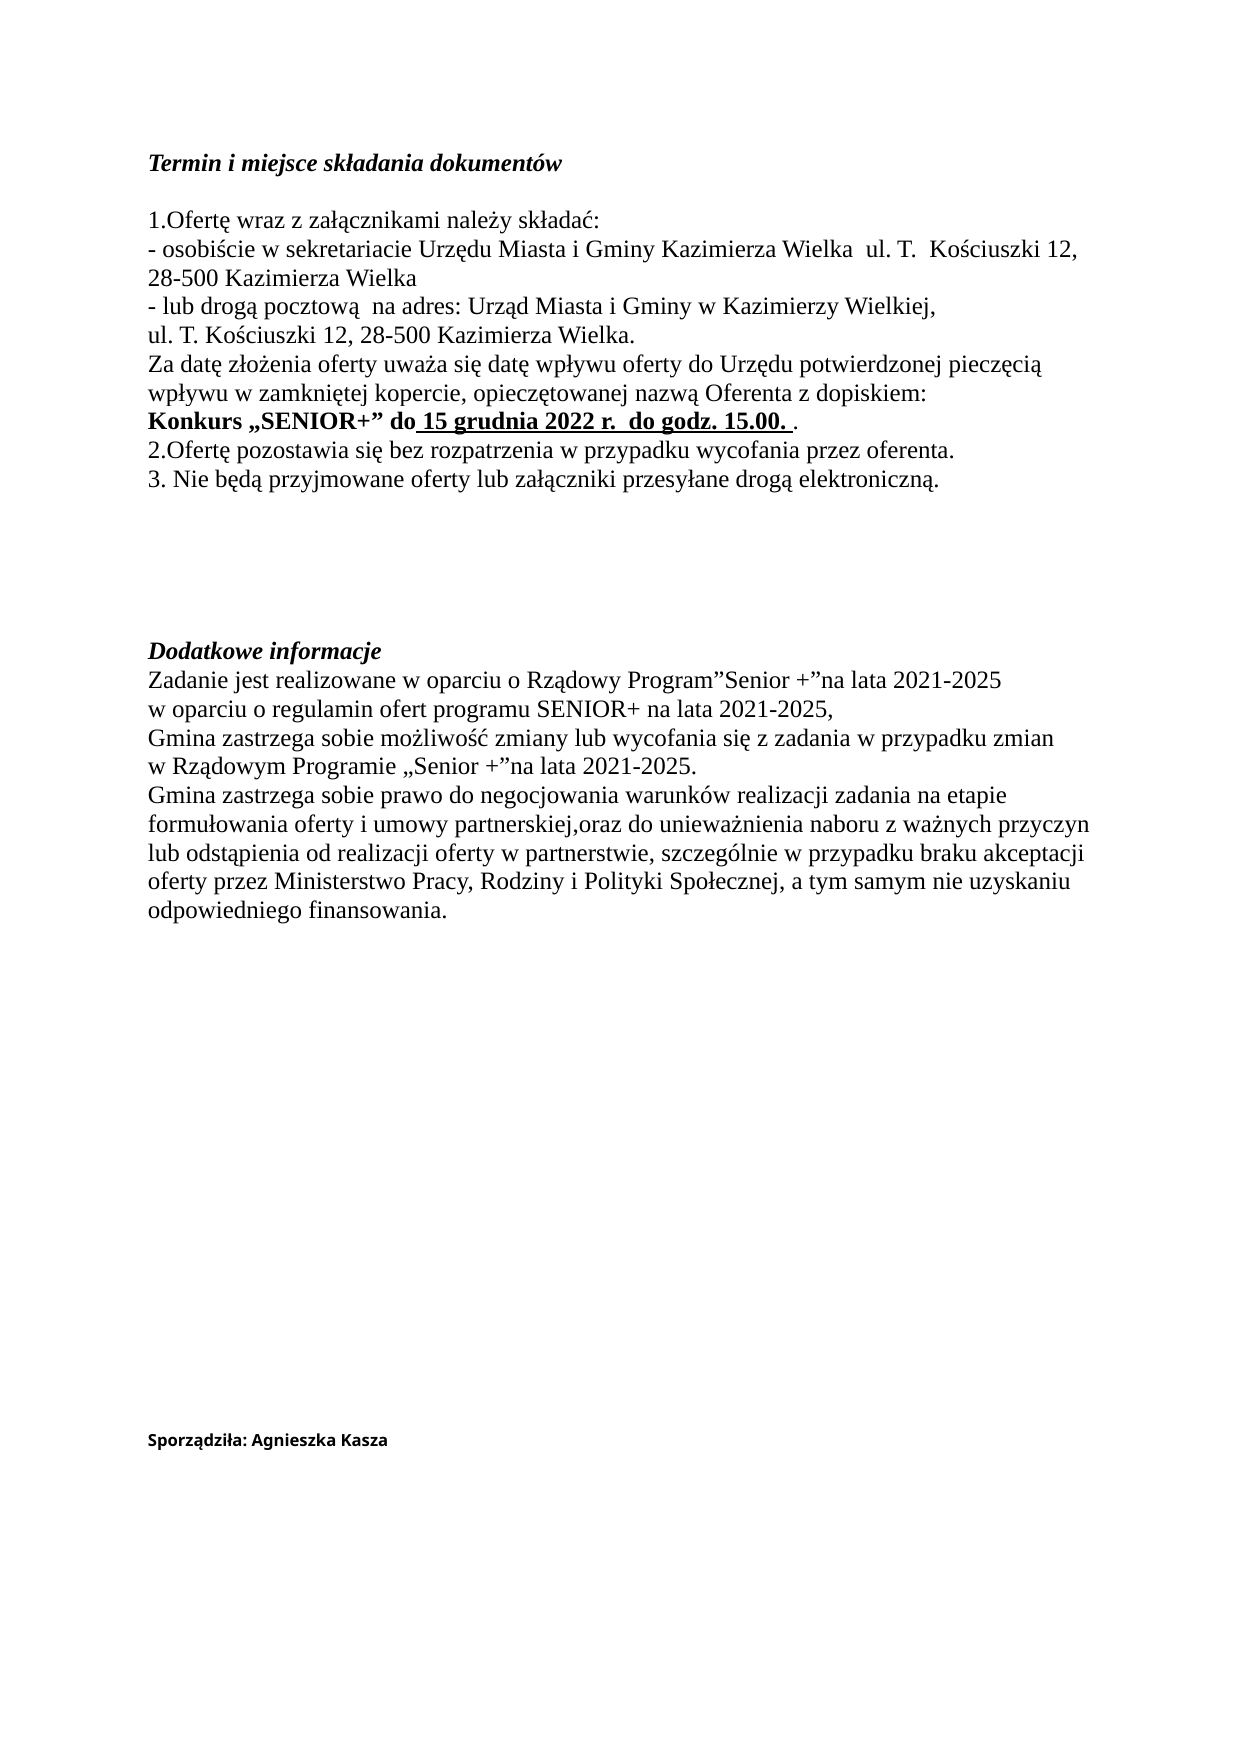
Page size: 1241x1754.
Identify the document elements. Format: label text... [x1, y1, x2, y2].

text 1.Ofertę wraz z załącznikami należy składać: [148, 205, 1093, 234]
text - lub drogą pocztową na adres: Urząd Miasta i Gminy w Kazimierzy Wielkiej, ul. T. Kościuszki 12, 28-500 Kazimierza Wielka. [148, 291, 1093, 349]
text Zadanie jest realizowane w oparciu o Rządowy Program”Senior +”na lata 2021-2025 w oparciu o regulamin ofert programu SENIOR+ na lata 2021-2025, [148, 665, 1093, 723]
text Dodatkowe informacje [148, 636, 1093, 665]
text Sporządziła: Agnieszka Kasza [148, 1428, 1093, 1451]
text Za datę złożenia oferty uważa się datę wpływu oferty do Urzędu potwierdzonej pieczęcią wpływu w zamkniętej kopercie, opieczętowanej nazwą Oferenta z dopiskiem: : Konkurs „SENIOR+” do 15 grudnia 2022 r. do godz. 15.00. . 2.Ofertę pozostawia się bez rozpatrzenia w przypadku wycofania przez oferenta. 3. Nie będą przyjmowane oferty lub załączniki przesyłane drogą elektroniczną. [148, 349, 1093, 493]
text Gmina zastrzega sobie prawo do negocjowania warunków realizacji zadania na etapie formułowania oferty i umowy partnerskiej,oraz do unieważnienia naboru z ważnych przyczyn lub odstąpienia od realizacji oferty w partnerstwie, szczególnie w przypadku braku akceptacji oferty przez Ministerstwo Pracy, Rodziny i Polityki Społecznej, a tym samym nie uzyskaniu odpowiedniego finansowania. [148, 780, 1093, 924]
text - osobiście w sekretariacie Urzędu Miasta i Gminy Kazimierza Wielka ul. T. Kościuszki 12, 28-500 Kazimierza Wielka [148, 234, 1093, 291]
text Termin i miejsce składania dokumentów [148, 148, 1093, 176]
text Gmina zastrzega sobie możliwość zmiany lub wycofania się z zadania w przypadku zmian w Rządowym Programie „Senior +”na lata 2021-2025. [148, 723, 1093, 780]
